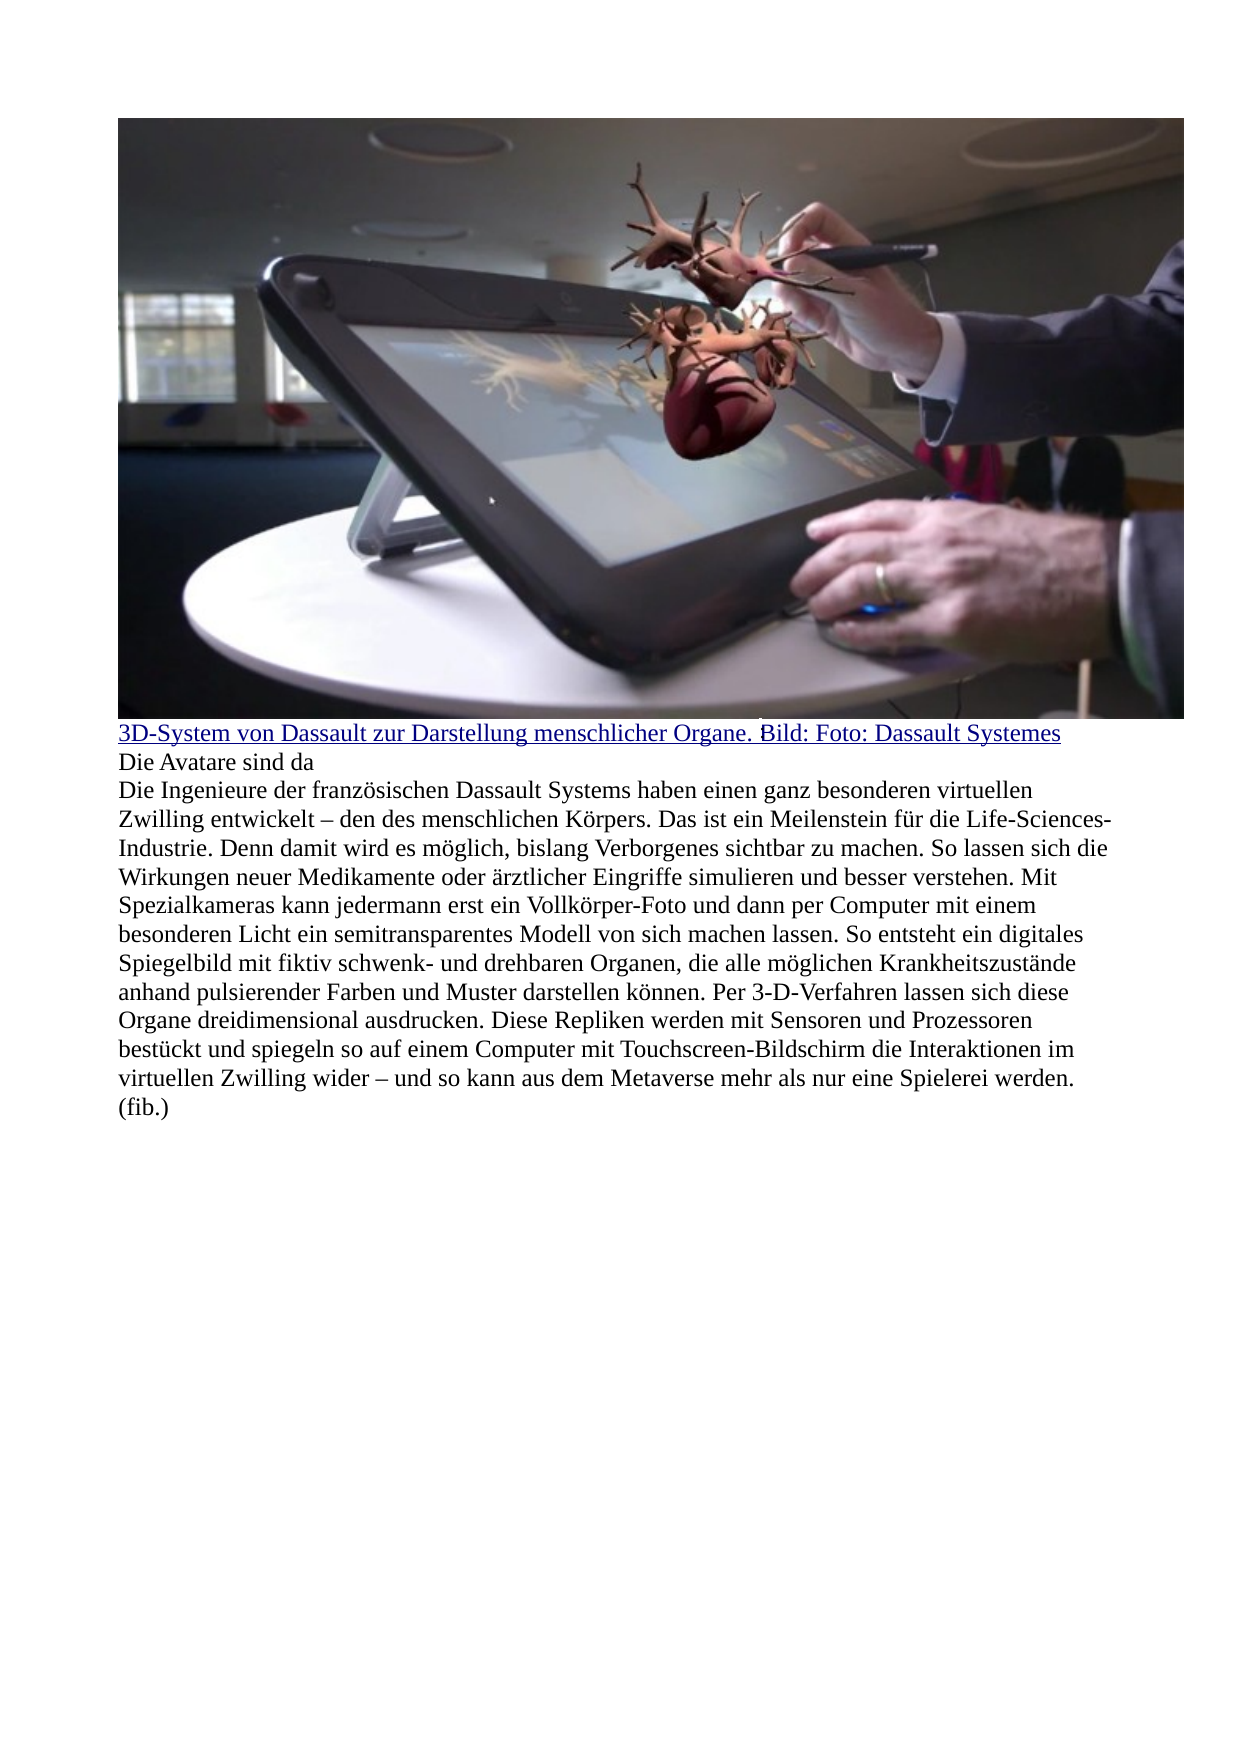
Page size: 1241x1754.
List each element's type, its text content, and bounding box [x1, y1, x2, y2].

text Die Avatare sind da [118, 747, 1122, 776]
picture [118, 118, 1184, 719]
text Die Ingenieure der französischen Dassault Systems haben einen ganz besonderen virtuellen Zwilling entwickelt – den des menschlichen Körpers. Das ist ein Meilenstein für die Life-Sciences-Indus­trie. Denn damit wird es möglich, bislang Verborgenes sichtbar zu machen. So lassen sich die Wirkungen neuer Medikamente oder ärztlicher Eingriffe simulieren und besser verstehen. Mit Spezialkameras kann jedermann erst ein Vollkörper-Foto und dann per Computer mit einem besonderen Licht ein semitransparentes Modell von sich machen lassen. So entsteht ein digitales Spiegelbild mit fiktiv schwenk- und drehbaren Organen, die alle möglichen Krankheitszustände anhand pulsierender Farben und Muster darstellen können. Per 3-D-Verfahren lassen sich diese Organe dreidimensional ausdrucken. Diese Repliken werden mit Sensoren und Prozessoren bestückt und spiegeln so auf einem Computer mit Touchscreen-Bildschirm die Interaktionen im virtuellen Zwilling wider – und so kann aus dem Metaverse mehr als nur eine Spielerei werden. (fib.) [118, 776, 1122, 1121]
text 3D-System von Dassault zur Darstellung menschlicher Organe. Bild: Foto: Dassault Systemes [118, 719, 1122, 747]
